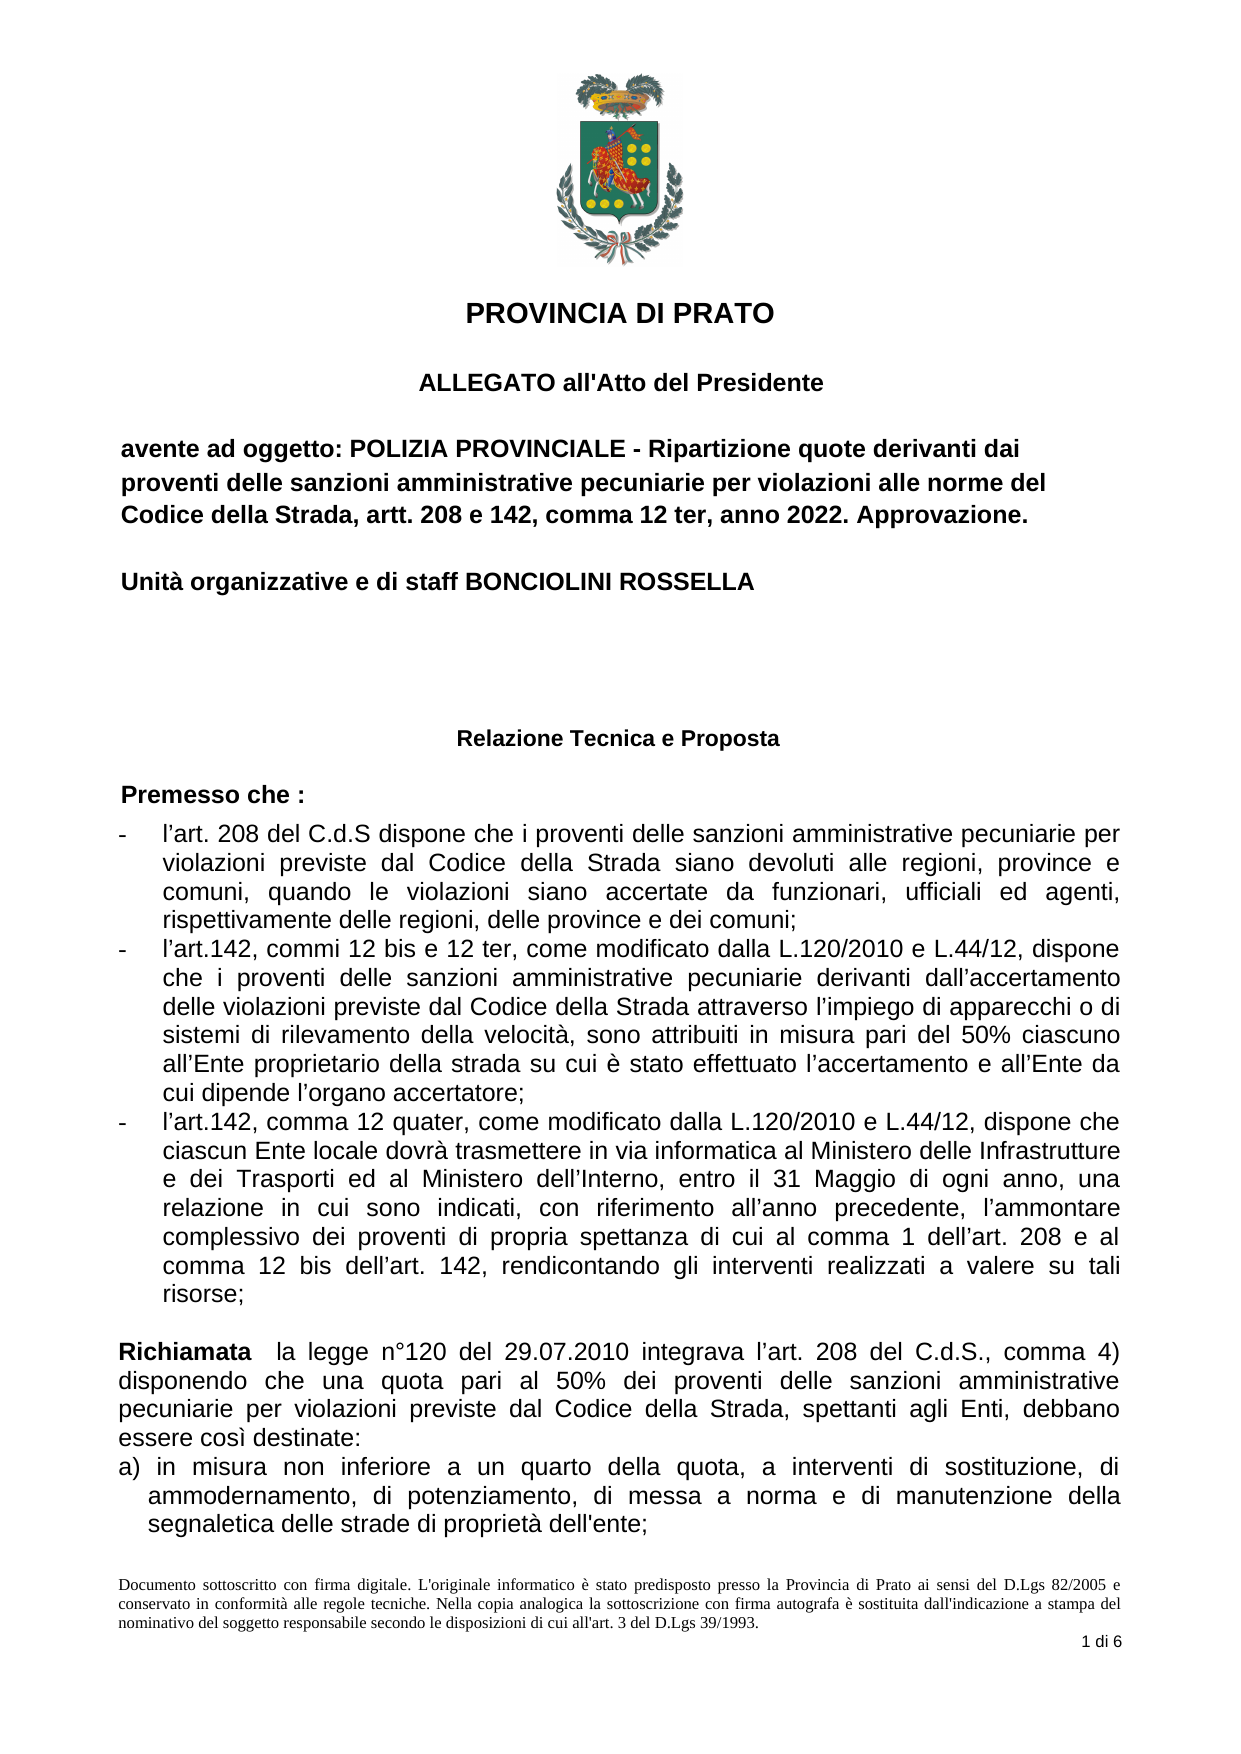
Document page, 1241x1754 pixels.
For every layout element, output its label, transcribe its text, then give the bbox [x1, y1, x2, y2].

text a) in misura non inferiore a un quarto della quota, a interventi di sostituzione, di ammodernamento, di potenziamento, di messa a norma e di manutenzione della segnaletica delle strade di proprietà dell'ente; [118, 1452, 1122, 1538]
subtitle Premesso che : [121, 780, 1122, 808]
list l’art.142, commi 12 bis e 12 ter, come modificato dalla L.120/2010 e L.44/12, dispone che i proventi delle sanzioni amministrative pecuniarie derivanti dall’accertamento delle violazioni previste dal Codice della Strada attraverso l’impiego di apparecchi o di sistemi di rilevamento della velocità, sono attribuiti in misura pari del 50% ciascuno all’Ente proprietario della strada su cui è stato effettuato l’accertamento e all’Ente da cui dipende l’organo accertatore; [118, 934, 1122, 1107]
text avente ad oggetto: POLIZIA PROVINCIALE - Ripartizione quote derivanti dai proventi delle sanzioni amministrative pecuniarie per violazioni alle norme del Codice della Strada, artt. 208 e 142, comma 12 ter, anno 2022. Approvazione. [121, 434, 1122, 529]
text Unità organizzative e di staff BONCIOLINI ROSSELLA [121, 567, 1122, 595]
list l’art.142, comma 12 quater, come modificato dalla L.120/2010 e L.44/12, dispone che ciascun Ente locale dovrà trasmettere in via informatica al Ministero delle Infrastrutture e dei Trasporti ed al Ministero dell’Interno, entro il 31 Maggio di ogni anno, una relazione in cui sono indicati, con riferimento all’anno precedente, l’ammontare complessivo dei proventi di propria spettanza di cui al comma 1 dell’art. 208 e al comma 12 bis dell’art. 142, rendicontando gli interventi realizzati a valere su tali risorse; [118, 1107, 1122, 1308]
text Relazione Tecnica e Proposta [121, 724, 1122, 751]
text PROVINCIA DI PRATO [118, 296, 1122, 329]
text ALLEGATO all'Atto del Presidente [121, 368, 1122, 397]
subtitle Richiamata la legge n°120 del 29.07.2010 integrava l’art. 208 del C.d.S., comma 4) disponendo che una quota pari al 50% dei proventi delle sanzioni amministrative pecuniarie per violazioni previste dal Codice della Strada, spettanti agli Enti, debbano essere così destinate: [118, 1337, 1122, 1452]
list l’art. 208 del C.d.S dispone che i proventi delle sanzioni amministrative pecuniarie per violazioni previste dal Codice della Strada siano devoluti alle regioni, province e comuni, quando le violazioni siano accertate da funzionari, ufficiali ed agenti, rispettivamente delle regioni, delle province e dei comuni; [118, 819, 1122, 934]
